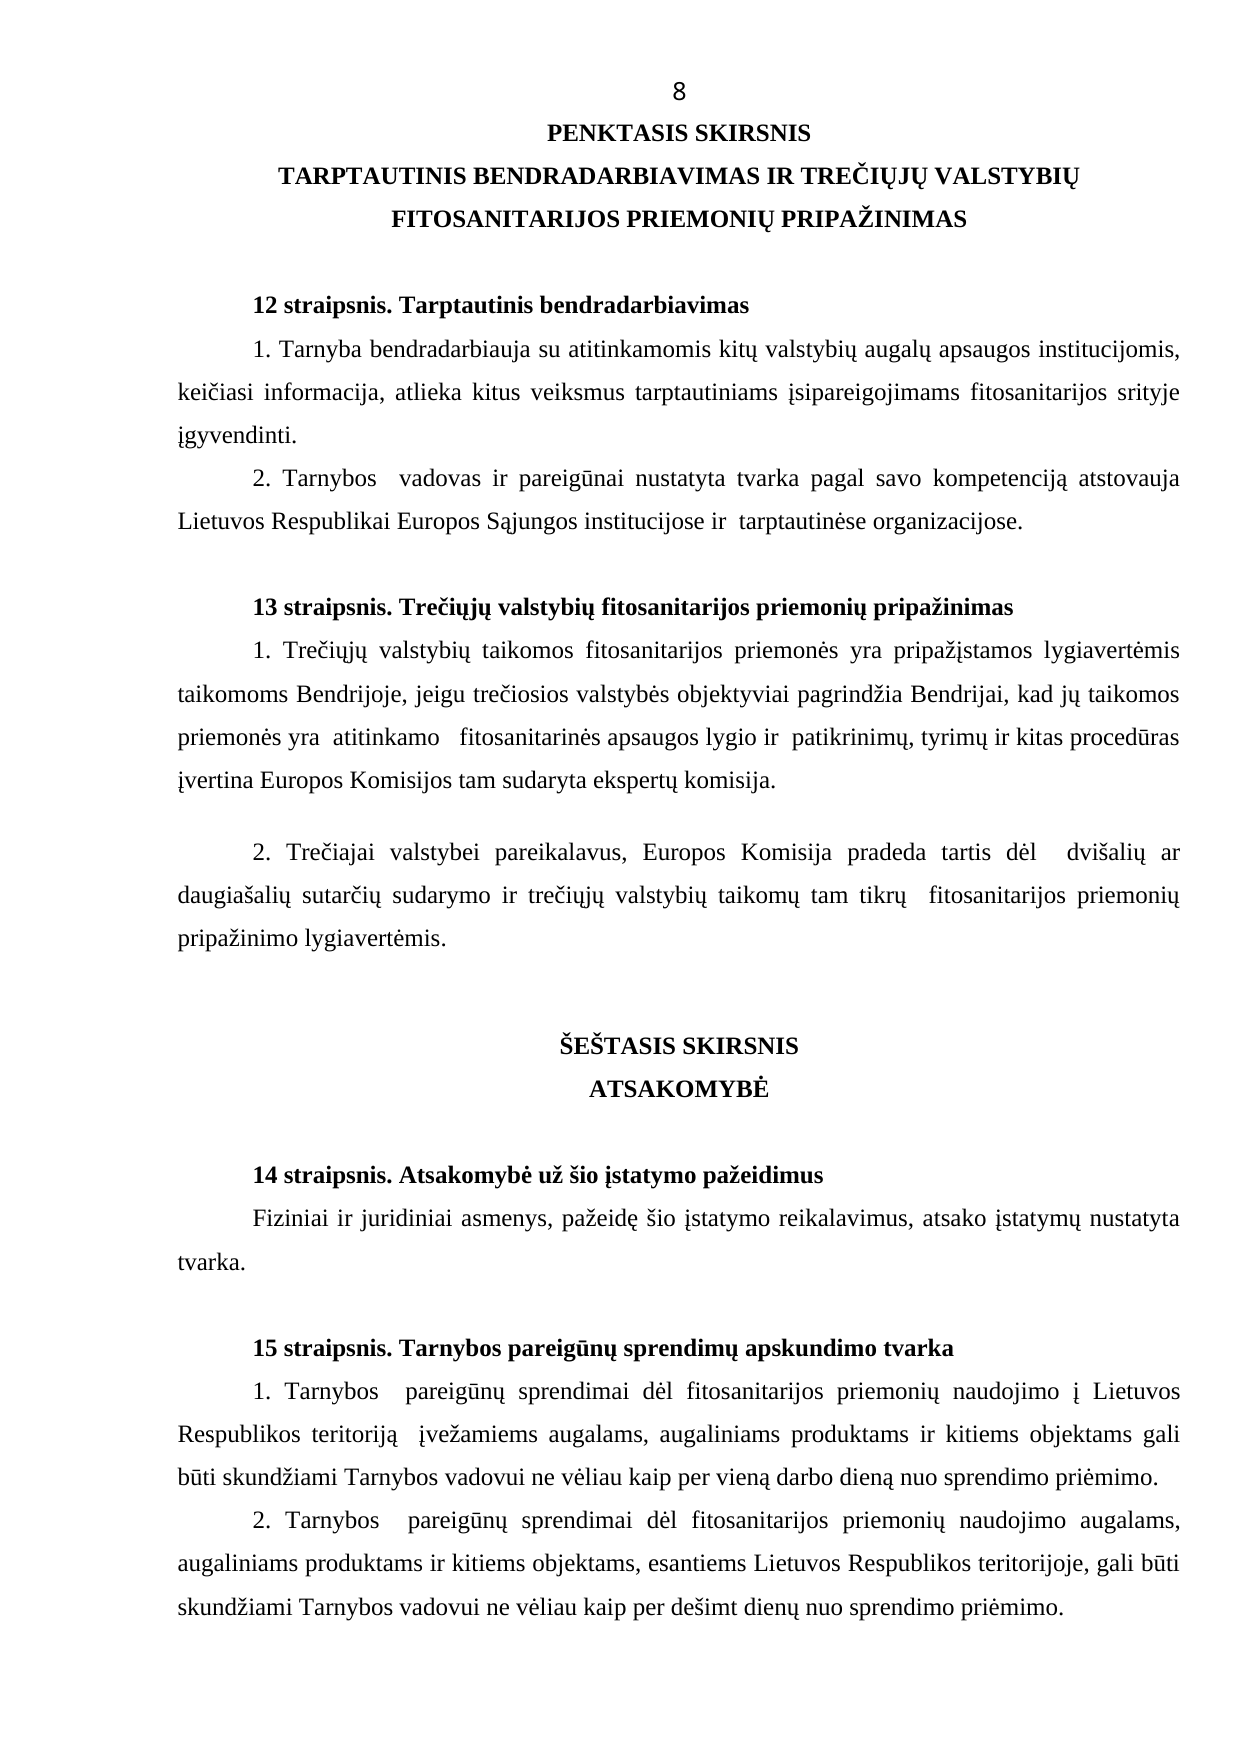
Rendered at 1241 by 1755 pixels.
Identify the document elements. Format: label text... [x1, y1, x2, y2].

text 1. Tarnyba bendradarbiauja su atitinkamomis kitų valstybių augalų apsaugos institucijomis, keičiasi informacija, atlieka kitus veiksmus tarptautiniams įsipareigojimams fitosanitarijos srityje įgyvendinti. [177, 334, 1181, 449]
text 15 straipsnis. Tarnybos pareigūnų sprendimų apskundimo tvarka [252, 1333, 1181, 1362]
text 1. Tarnybos pareigūnų sprendimai dėl fitosanitarijos priemonių naudojimo į Lietuvos Respublikos teritoriją įvežamiems augalams, augaliniams produktams ir kitiems objektams gali būti skundžiami Tarnybos vadovui ne vėliau kaip per vieną darbo dieną nuo sprendimo priėmimo. [177, 1376, 1181, 1491]
text ATSAKOMYBĖ [177, 1074, 1181, 1103]
text 12 straipsnis. Tarptautinis bendradarbiavimas [177, 291, 1181, 319]
text 13 straipsnis. Trečiųjų valstybių fitosanitarijos priemonių pripažinimas [177, 592, 1181, 621]
text Fiziniai ir juridiniai asmenys, pažeidę šio įstatymo reikalavimus, atsako įstatymų nustatyta tvarka. [177, 1203, 1181, 1275]
text PENKTASIS SKIRSNIS [177, 118, 1181, 147]
text 2. Trečiajai valstybei pareikalavus, Europos Komisija pradeda tartis dėl dvišalių ar daugiašalių sutarčių sudarymo ir trečiųjų valstybių taikomų tam tikrų fitosanitarijos priemonių pripažinimo lygiavertėmis. [177, 837, 1181, 952]
text 14 straipsnis. Atsakomybė už šio įstatymo pažeidimus [177, 1160, 1181, 1189]
text ŠEŠTASIS SKIRSNIS [177, 1031, 1181, 1060]
text 1. Trečiųjų valstybių taikomos fitosanitarijos priemonės yra pripažįstamos lygiavertėmis taikomoms Bendrijoje, jeigu trečiosios valstybės objektyviai pagrindžia Bendrijai, kad jų taikomos priemonės yra atitinkamo fitosanitarinės apsaugos lygio ir patikrinimų, tyrimų ir kitas procedūras įvertina Europos Komisijos tam sudaryta ekspertų komisija. [177, 636, 1181, 794]
text 2. Tarnybos vadovas ir pareigūnai nustatyta tvarka pagal savo kompetenciją atstovauja Lietuvos Respublikai Europos Sąjungos institucijose ir tarptautinėse organizacijose. [177, 463, 1181, 535]
text 2. Tarnybos pareigūnų sprendimai dėl fitosanitarijos priemonių naudojimo augalams, augaliniams produktams ir kitiems objektams, esantiems Lietuvos Respublikos teritorijoje, gali būti skundžiami Tarnybos vadovui ne vėliau kaip per dešimt dienų nuo sprendimo priėmimo. [177, 1505, 1181, 1620]
text TARPTAUTINIS BENDRADARBIAVIMAS IR TREČIŲJŲ VALSTYBIŲ FITOSANITARIJOS PRIEMONIŲ PRIPAŽINIMAS [177, 161, 1181, 233]
